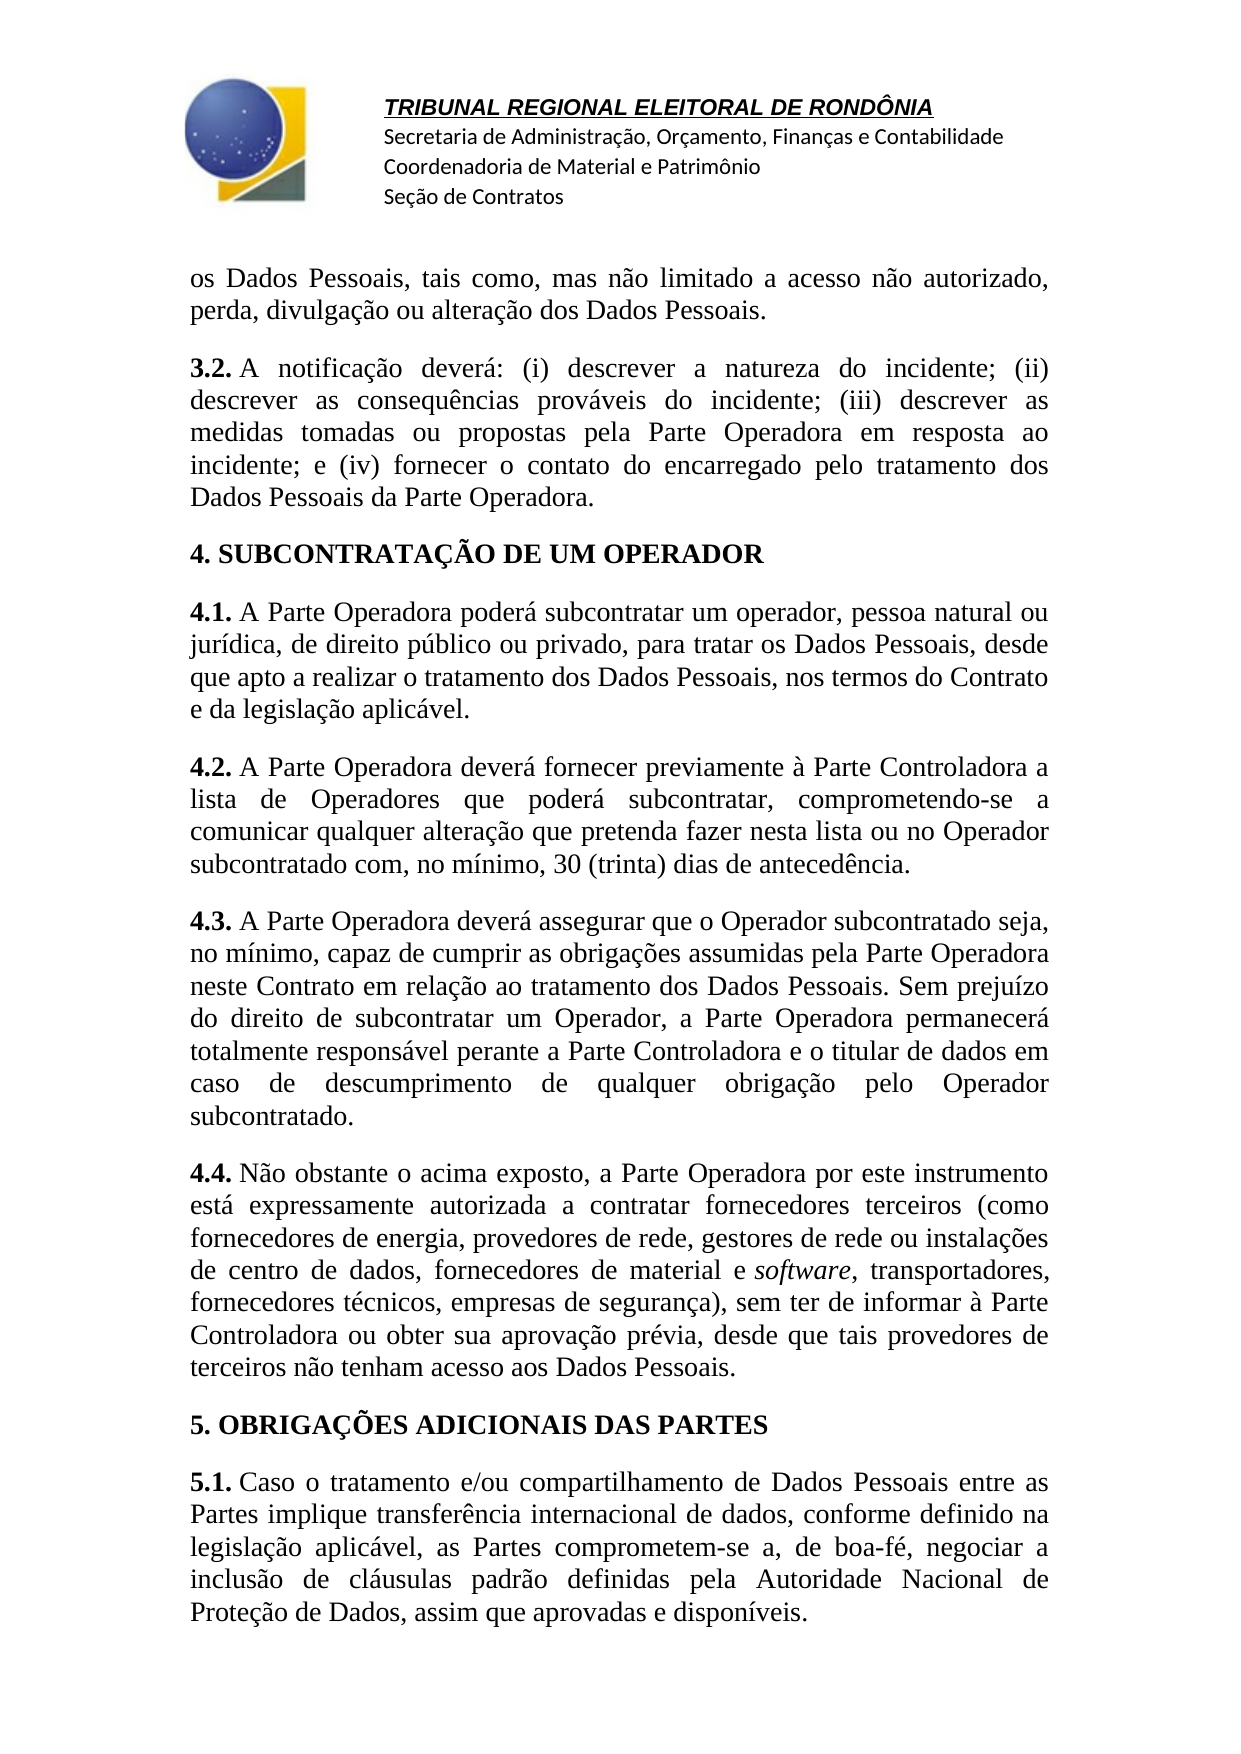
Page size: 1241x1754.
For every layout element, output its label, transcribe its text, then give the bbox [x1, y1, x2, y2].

text os Dados Pessoais, tais como, mas não limitado a acesso não autorizado, perda, divulgação ou alteração dos Dados Pessoais. [190, 261, 1051, 326]
text 4.4. Não obstante o acima exposto, a Parte Operadora por este instrumento está expressamente autorizada a contratar fornecedores terceiros (como fornecedores de energia, provedores de rede, gestores de rede ou instalações de centro de dados, fornecedores de material e software, transportadores, fornecedores técnicos, empresas de segurança), sem ter de informar à Parte Controladora ou obter sua aprovação prévia, desde que tais provedores de terceiros não tenham acesso aos Dados Pessoais. [190, 1156, 1051, 1383]
text 4. SUBCONTRATAÇÃO DE UM OPERADOR [190, 538, 1051, 570]
text 4.2. A Parte Operadora deverá fornecer previamente à Parte Controladora a lista de Operadores que poderá subcontratar, comprometendo-se a comunicar qualquer alteração que pretenda fazer nesta lista ou no Operador subcontratado com, no mínimo, 30 (trinta) dias de antecedência. [190, 749, 1051, 879]
text 5.1. Caso o tratamento e/ou compartilhamento de Dados Pessoais entre as Partes implique transferência internacional de dados, conforme definido na legislação aplicável, as Partes comprometem-se a, de boa-fé, negociar a inclusão de cláusulas padrão definidas pela Autoridade Nacional de Proteção de Dados, assim que aprovadas e disponíveis. [190, 1465, 1051, 1627]
text 4.1. A Parte Operadora poderá subcontratar um operador, pessoa natural ou jurídica, de direito público ou privado, para tratar os Dados Pessoais, desde que apto a realizar o tratamento dos Dados Pessoais, nos termos do Contrato e da legislação aplicável. [190, 595, 1051, 724]
text 3.2. A notificação deverá: (i) descrever a natureza do incidente; (ii) descrever as consequências prováveis do incidente; (iii) descrever as medidas tomadas ou propostas pela Parte Operadora em resposta ao incidente; e (iv) fornecer o contato do encarregado pelo tratamento dos Dados Pessoais da Parte Operadora. [190, 351, 1051, 513]
text 5. OBRIGAÇÕES ADICIONAIS DAS PARTES [190, 1408, 1051, 1440]
text 4.3. A Parte Operadora deverá assegurar que o Operador subcontratado seja, no mínimo, capaz de cumprir as obrigações assumidas pela Parte Operadora neste Contrato em relação ao tratamento dos Dados Pessoais. Sem prejuízo do direito de subcontratar um Operador, a Parte Operadora permanecerá totalmente responsável perante a Parte Controladora e o titular de dados em caso de descumprimento de qualquer obrigação pelo Operador subcontratado. [190, 904, 1051, 1131]
